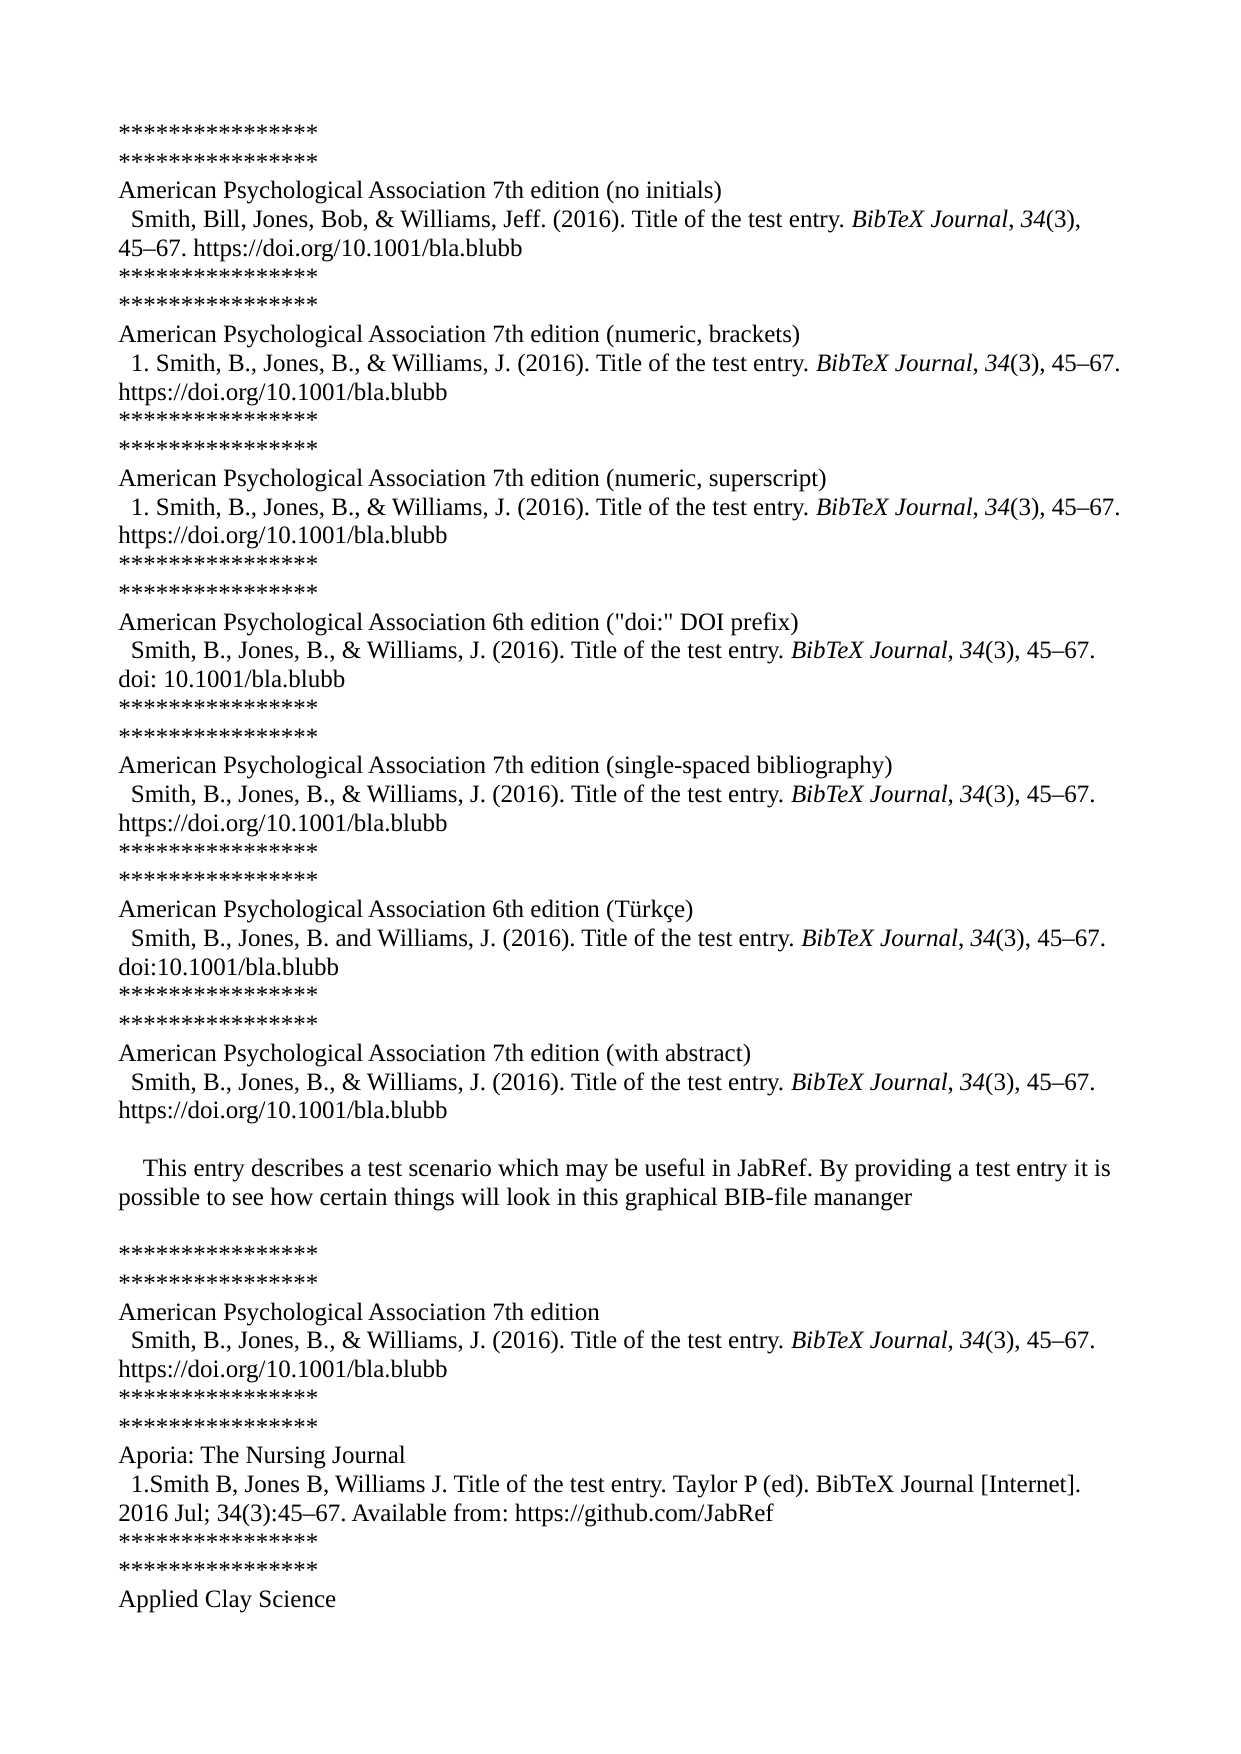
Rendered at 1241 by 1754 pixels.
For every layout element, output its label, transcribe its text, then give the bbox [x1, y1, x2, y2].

text **************** **************** American Psychological Association 7th edition Smith, B., Jones, B., & Williams, J. (2016). Title of the test entry. BibTeX Journal, 34(3), 45–67. https://doi.org/10.1001/bla.blubb **************** **************** Aporia: The Nursing Journal 1.Smith B, Jones B, Williams J. Title of the test entry. Taylor P (ed). BibTeX Journal [Internet]. 2016 Jul; 34(3):45–67. Available from: https://github.com/JabRef **************** **************** Applied Clay Science [118, 1211, 1122, 1613]
text **************** **************** American Psychological Association 7th edition (no initials) Smith, Bill, Jones, Bob, & Williams, Jeff. (2016). Title of the test entry. BibTeX Journal, 34(3), 45–67. https://doi.org/10.1001/bla.blubb **************** **************** American Psychological Association 7th edition (numeric, brackets) 1. Smith, B., Jones, B., & Williams, J. (2016). Title of the test entry. BibTeX Journal, 34(3), 45–67. https://doi.org/10.1001/bla.blubb **************** **************** American Psychological Association 7th edition (numeric, superscript) 1. Smith, B., Jones, B., & Williams, J. (2016). Title of the test entry. BibTeX Journal, 34(3), 45–67. https://doi.org/10.1001/bla.blubb **************** **************** American Psychological Association 6th edition ("doi:" DOI prefix) Smith, B., Jones, B., & Williams, J. (2016). Title of the test entry. BibTeX Journal, 34(3), 45–67. doi: 10.1001/bla.blubb **************** **************** American Psychological Association 7th edition (single-spaced bibliography) Smith, B., Jones, B., & Williams, J. (2016). Title of the test entry. BibTeX Journal, 34(3), 45–67. https://doi.org/10.1001/bla.blubb **************** **************** American Psychological Association 6th edition (Türkçe) Smith, B., Jones, B. and Williams, J. (2016). Title of the test entry. BibTeX Journal, 34(3), 45–67. doi:10.1001/bla.blubb **************** **************** American Psychological Association 7th edition (with abstract) Smith, B., Jones, B., & Williams, J. (2016). Title of the test entry. BibTeX Journal, 34(3), 45–67. https://doi.org/10.1001/bla.blubb This entry describes a test scenario which may be useful in JabRef. By providing a test entry it is possible to see how certain things will look in this graphical BIB-file mananger [118, 118, 1122, 1211]
